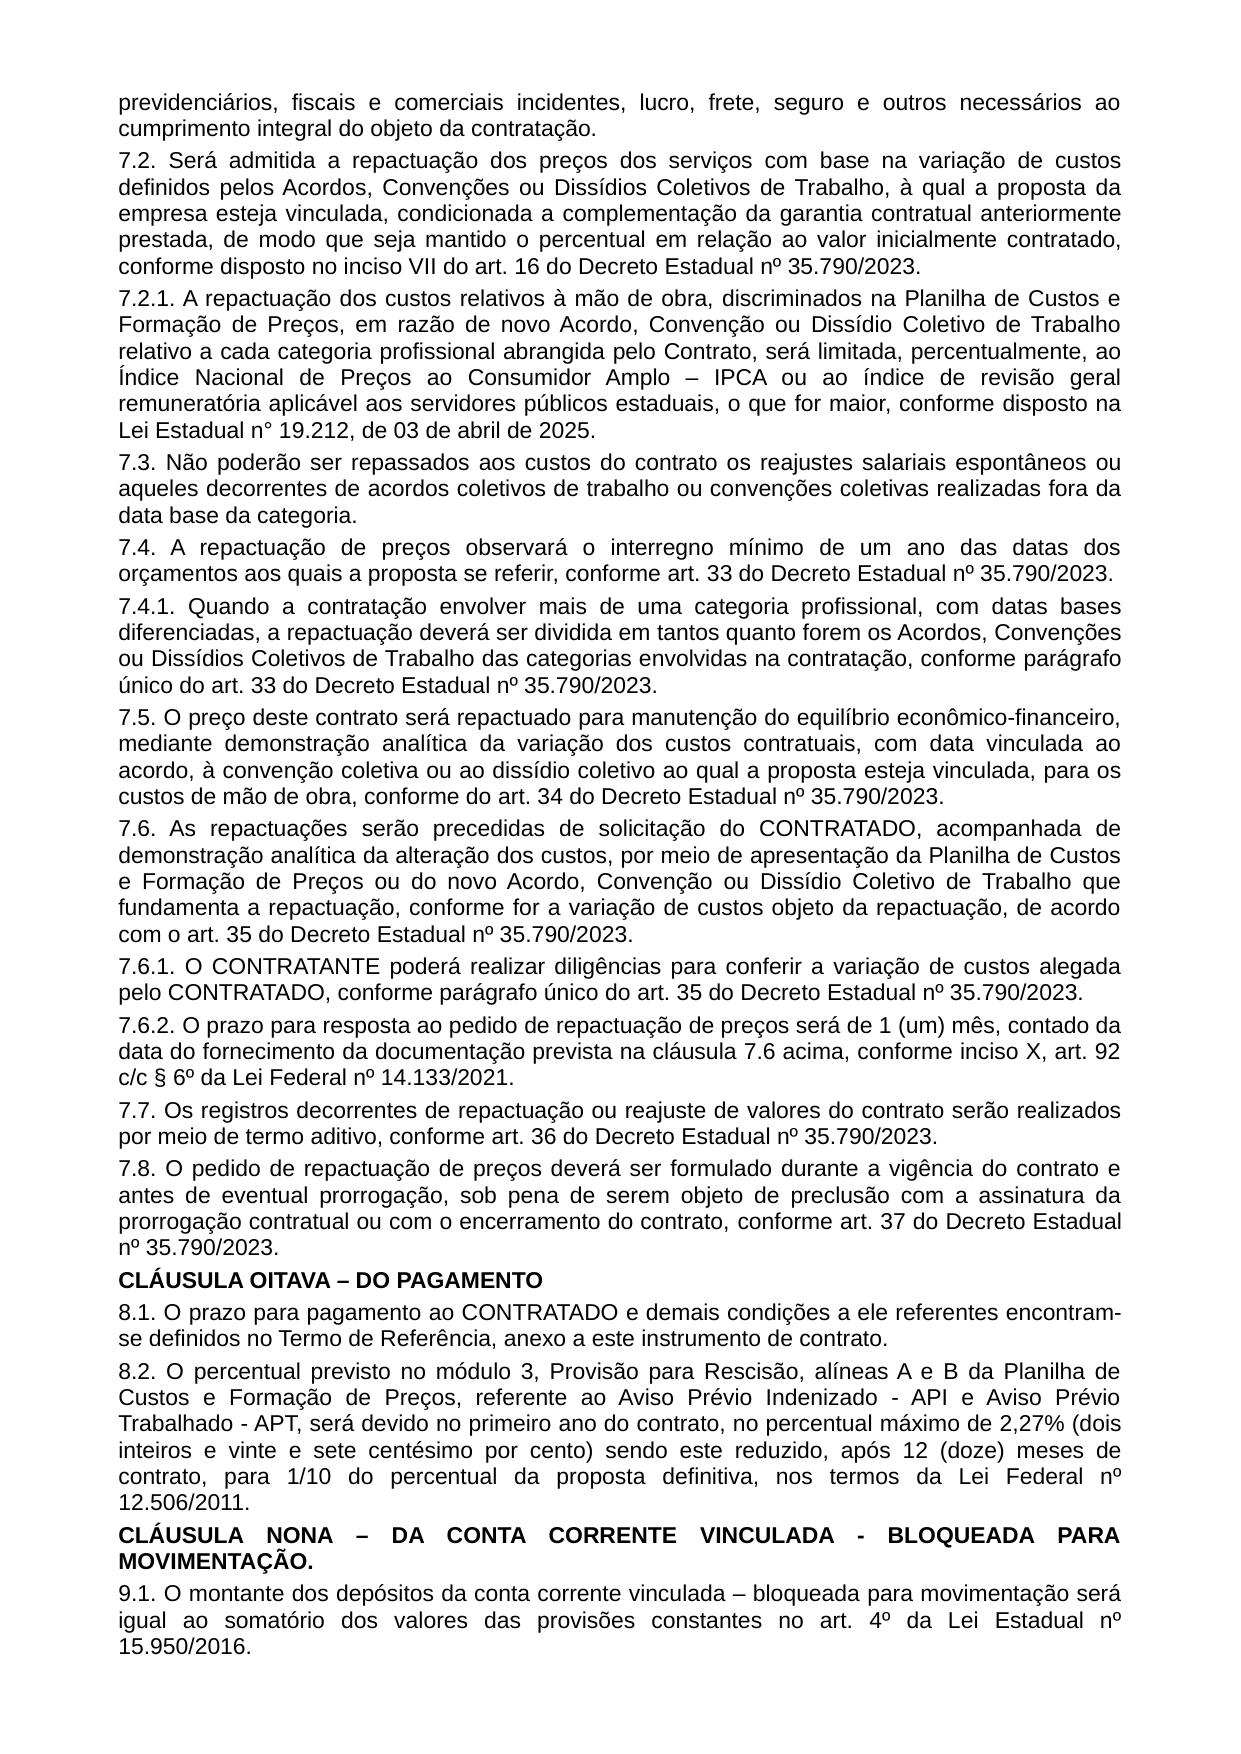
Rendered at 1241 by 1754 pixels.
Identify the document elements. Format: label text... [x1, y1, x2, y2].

text 9.1. O montante dos depósitos da conta corrente vinculada – bloqueada para movimentação será igual ao somatório dos valores das provisões constantes no art. 4º da Lei Estadual nº 15.950/2016. [118, 1580, 1122, 1659]
text 7.2. Será admitida a repactuação dos preços dos serviços com base na variação de custos definidos pelos Acordos, Convenções ou Dissídios Coletivos de Trabalho, à qual a proposta da empresa esteja vinculada, condicionada a complementação da garantia contratual anteriormente prestada, de modo que seja mantido o percentual em relação ao valor inicialmente contratado, conforme disposto no inciso VII do art. 16 do Decreto Estadual nº 35.790/2023. [118, 147, 1122, 279]
text 7.8. O pedido de repactuação de preços deverá ser formulado durante a vigência do contrato e antes de eventual prorrogação, sob pena de serem objeto de preclusão com a assinatura da prorrogação contratual ou com o encerramento do contrato, conforme art. 37 do Decreto Estadual nº 35.790/2023. [118, 1155, 1122, 1261]
text 7.5. O preço deste contrato será repactuado para manutenção do equilíbrio econômico-financeiro, mediante demonstração analítica da variação dos custos contratuais, com data vinculada ao acordo, à convenção coletiva ou ao dissídio coletivo ao qual a proposta esteja vinculada, para os custos de mão de obra, conforme do art. 34 do Decreto Estadual nº 35.790/2023. [118, 704, 1122, 809]
text 7.7. Os registros decorrentes de repactuação ou reajuste de valores do contrato serão realizados por meio de termo aditivo, conforme art. 36 do Decreto Estadual nº 35.790/2023. [118, 1097, 1122, 1149]
text 7.6. As repactuações serão precedidas de solicitação do CONTRATADO, acompanhada de demonstração analítica da alteração dos custos, por meio de apresentação da Planilha de Custos e Formação de Preços ou do novo Acordo, Convenção ou Dissídio Coletivo de Trabalho que fundamenta a repactuação, conforme for a variação de custos objeto da repactuação, de acordo com o art. 35 do Decreto Estadual nº 35.790/2023. [118, 815, 1122, 947]
text 7.6.1. O CONTRATANTE poderá realizar diligências para conferir a variação de custos alegada pelo CONTRATADO, conforme parágrafo único do art. 35 do Decreto Estadual nº 35.790/2023. [118, 953, 1122, 1006]
text 7.4.1. Quando a contratação envolver mais de uma categoria profissional, com datas bases diferenciadas, a repactuação deverá ser dividida em tantos quanto forem os Acordos, Convenções ou Dissídios Coletivos de Trabalho das categorias envolvidas na contratação, conforme parágrafo único do art. 33 do Decreto Estadual nº 35.790/2023. [118, 593, 1122, 698]
text CLÁUSULA OITAVA – DO PAGAMENTO [118, 1267, 1122, 1293]
text 8.1. O prazo para pagamento ao CONTRATADO e demais condições a ele referentes encontram-se definidos no Termo de Referência, anexo a este instrumento de contrato. [118, 1299, 1122, 1352]
text 7.3. Não poderão ser repassados aos custos do contrato os reajustes salariais espontâneos ou aqueles decorrentes de acordos coletivos de trabalho ou convenções coletivas realizadas fora da data base da categoria. [118, 449, 1122, 528]
text 7.2.1. A repactuação dos custos relativos à mão de obra, discriminados na Planilha de Custos e Formação de Preços, em razão de novo Acordo, Convenção ou Dissídio Coletivo de Trabalho relativo a cada categoria profissional abrangida pelo Contrato, será limitada, percentualmente, ao Índice Nacional de Preços ao Consumidor Amplo – IPCA ou ao índice de revisão geral remuneratória aplicável aos servidores públicos estaduais, o que for maior, conforme disposto na Lei Estadual n° 19.212, de 03 de abril de 2025. [118, 285, 1122, 443]
text CLÁUSULA NONA – DA CONTA CORRENTE VINCULADA - BLOQUEADA PARA MOVIMENTAÇÃO. [118, 1522, 1122, 1574]
text 7.4. A repactuação de preços observará o interregno mínimo de um ano das datas dos orçamentos aos quais a proposta se referir, conforme art. 33 do Decreto Estadual nº 35.790/2023. [118, 534, 1122, 587]
text previdenciários, fiscais e comerciais incidentes, lucro, frete, seguro e outros necessários ao cumprimento integral do objeto da contratação. [118, 88, 1122, 141]
text 7.6.2. O prazo para resposta ao pedido de repactuação de preços será de 1 (um) mês, contado da data do fornecimento da documentação prevista na cláusula 7.6 acima, conforme inciso X, art. 92 c/c § 6º da Lei Federal nº 14.133/2021. [118, 1012, 1122, 1091]
text 8.2. O percentual previsto no módulo 3, Provisão para Rescisão, alíneas A e B da Planilha de Custos e Formação de Preços, referente ao Aviso Prévio Indenizado - API e Aviso Prévio Trabalhado - APT, será devido no primeiro ano do contrato, no percentual máximo de 2,27% (dois inteiros e vinte e sete centésimo por cento) sendo este reduzido, após 12 (doze) meses de contrato, para 1/10 do percentual da proposta definitiva, nos termos da Lei Federal nº 12.506/2011. [118, 1358, 1122, 1516]
